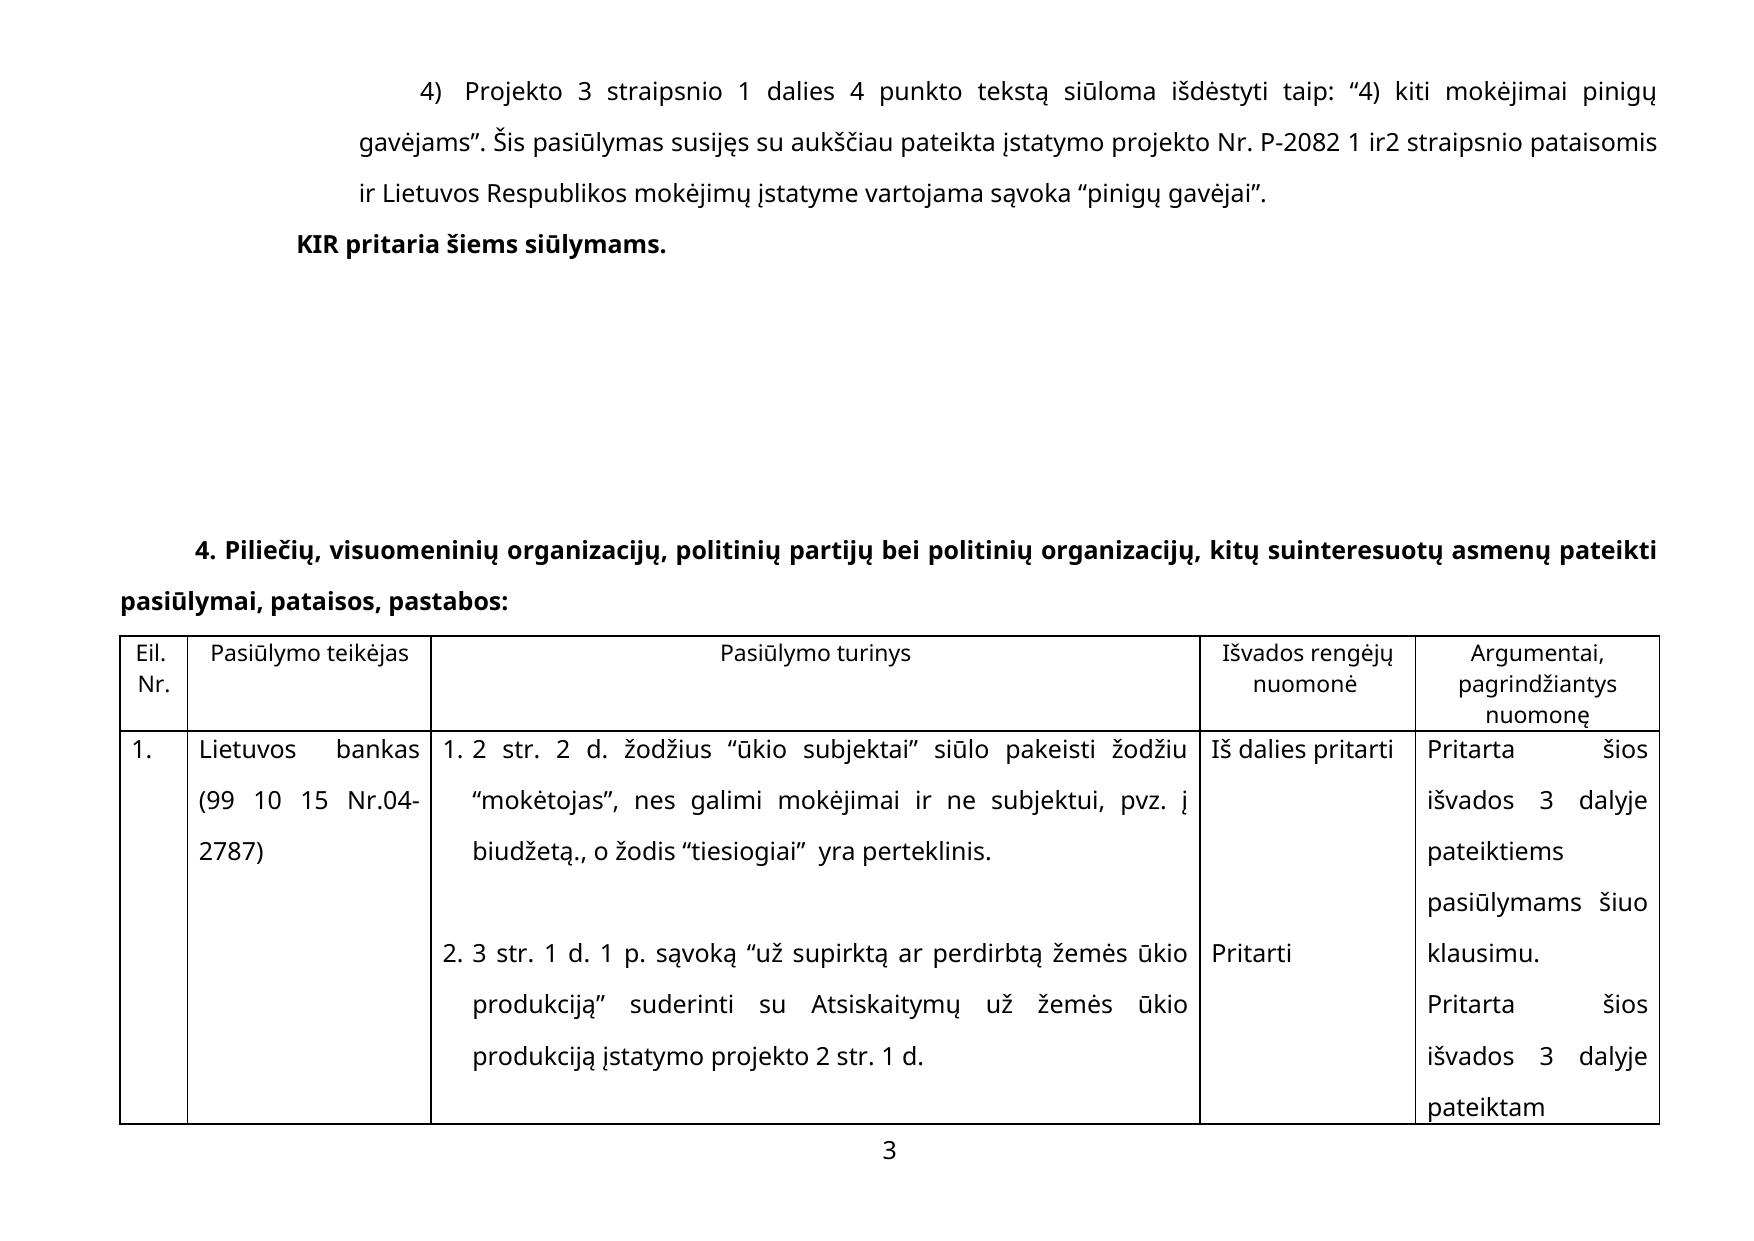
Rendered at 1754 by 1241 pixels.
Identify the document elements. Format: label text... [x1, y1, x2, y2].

table_cell Pritarta šios išvados 3 dalyje pateiktiems pasiūlymams šiuo klausimu. Pritarta šios išvados 3 dalyje pateiktam [1416, 732, 1659, 1123]
table_header Argumentai, pagrindžiantys nuomonę [1416, 637, 1659, 730]
table_cell Iš dalies pritarti Pritarti [1201, 732, 1415, 1123]
table_header Eil. Nr. [121, 637, 187, 730]
text 4. Piliečių, visuomeninių organizacijų, politinių partijų bei politinių organizacijų, kitų suinteresuotų asmenų pateikti pasiūlymai, pataisos, pastabos: [120, 533, 1659, 618]
table_cell 1. [121, 732, 187, 1123]
table_header Išvados rengėjų nuomonė [1201, 637, 1415, 730]
table_cell Lietuvos bankas (99 10 15 Nr.04-2787) [188, 732, 430, 1123]
table_header Pasiūlymo teikėjas [188, 637, 430, 730]
list Projekto 3 straipsnio 1 dalies 4 punkto tekstą siūloma išdėstyti taip: “4) kiti mokėjimai pinigų gavėjams”. Šis pasiūlymas susijęs su aukščiau pateikta įstatymo projekto Nr. P-2082 1 ir2 straipsnio pataisomis ir Lietuvos Respublikos mokėjimų įstatyme vartojama sąvoka “pinigų gavėjai”. [329, 73, 1659, 210]
text KIR pritaria šiems siūlymams. [270, 227, 1659, 261]
table_header Pasiūlymo turinys [432, 637, 1199, 730]
table_cell 2 str. 2 d. žodžius “ūkio subjektai” siūlo pakeisti žodžiu “mokėtojas”, nes galimi mokėjimai ir ne subjektui, pvz. į biudžetą., o žodis “tiesiogiai” yra perteklinis. 3 str. 1 d. 1 p. sąvoką “už supirktą ar perdirbtą žemės ūkio produkciją” suderinti su Atsiskaitymų už žemės ūkio produkciją įstatymo projekto 2 str. 1 d. [432, 732, 1199, 1123]
